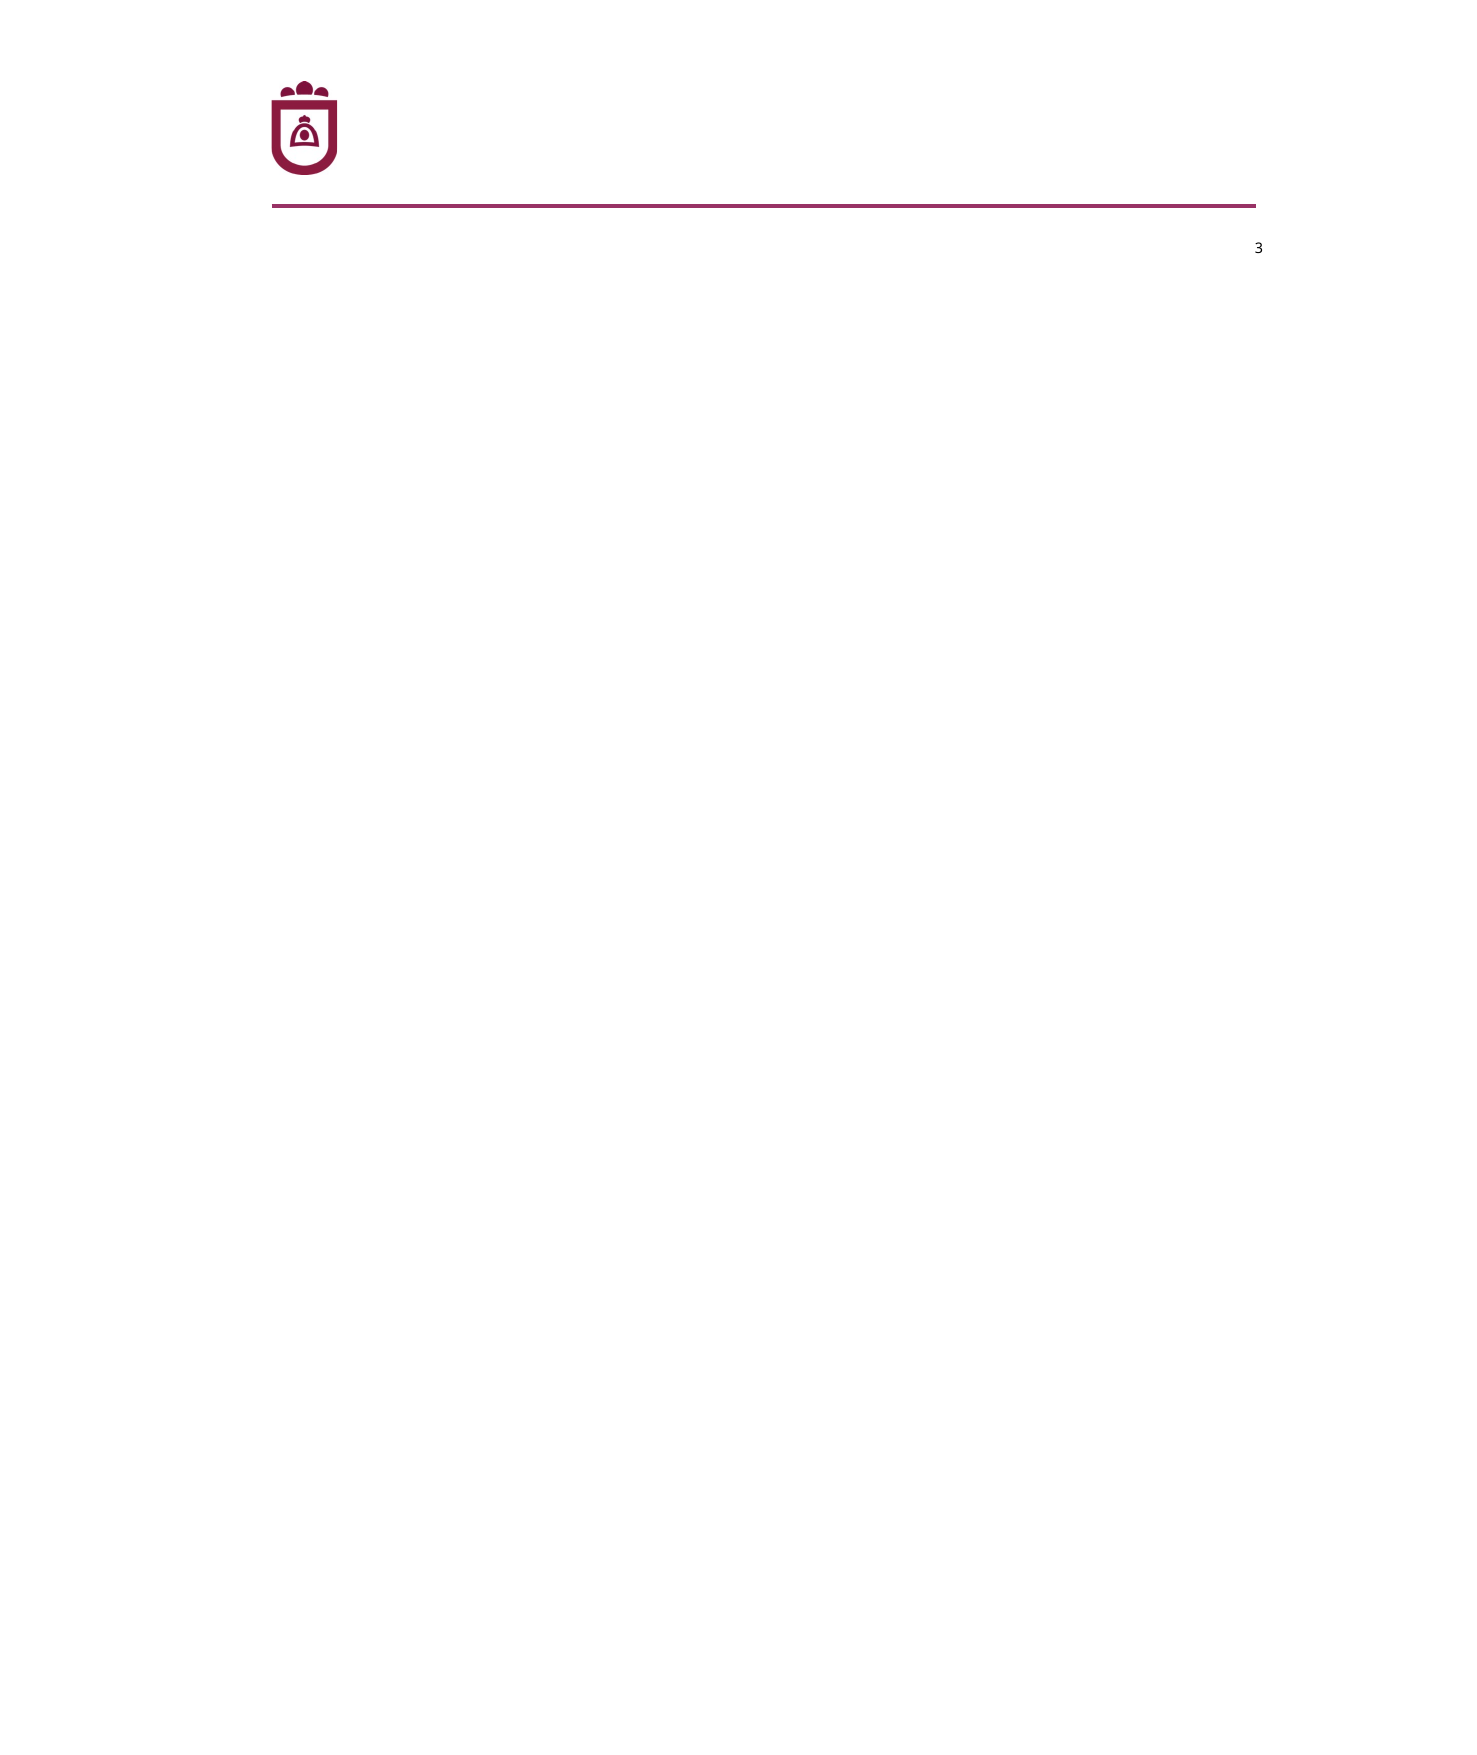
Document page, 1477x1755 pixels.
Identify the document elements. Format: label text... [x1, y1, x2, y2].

text 3 [37, 238, 1263, 258]
